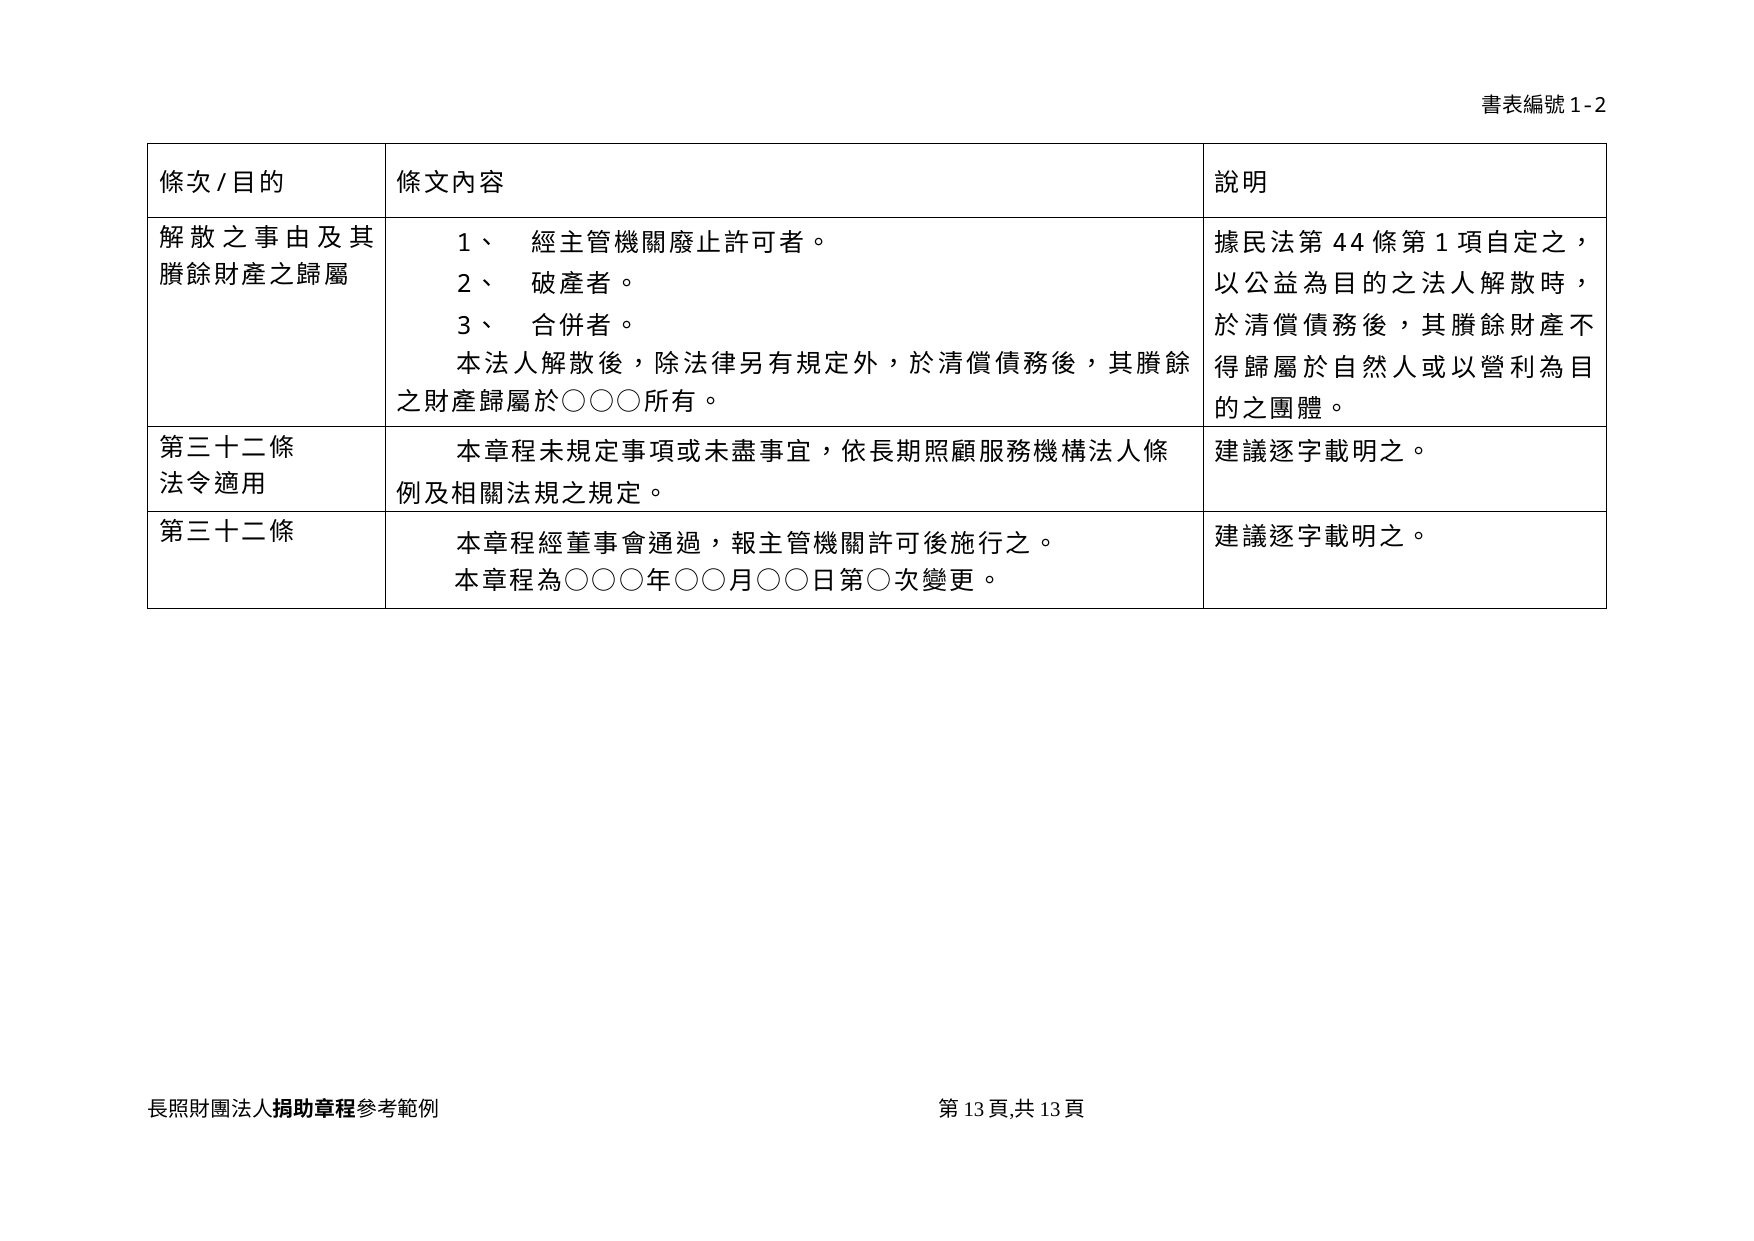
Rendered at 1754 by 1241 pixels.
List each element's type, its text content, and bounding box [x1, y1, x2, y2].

table_cell 解散之事由及其賸餘財產之歸屬 [148, 218, 385, 426]
table_cell 據民法第44條第1項自定之，以公益為目的之法人解散時，於清償債務後，其賸餘財產不得歸屬於自然人或以營利為目的之團體。 [1204, 218, 1606, 426]
table_header 條文內容 [386, 144, 1203, 217]
table_cell 第三十二條 [148, 512, 385, 607]
table_header 說明 [1204, 144, 1606, 217]
table_cell 建議逐字載明之。 [1204, 512, 1606, 607]
table_cell 建議逐字載明之。 [1204, 427, 1606, 511]
table_cell 本章程未規定事項或未盡事宜，依長期照顧服務機構法人條例及相關法規之規定。 [386, 427, 1203, 511]
table_header 條次/目的 [148, 144, 385, 217]
table_cell 本章程經董事會通過，報主管機關許可後施行之。 本章程為○○○年○○月○○日第○次變更。 [386, 512, 1203, 607]
table_cell 第三十二條 法令適用 [148, 427, 385, 511]
table_cell 本法人有下列情事之一者，應予解散： 經主管機關廢止許可者。 破產者。 合併者。 本法人解散後，除法律另有規定外，於清償債務後，其賸餘之財產歸屬於○○○所有。 [386, 218, 1203, 426]
